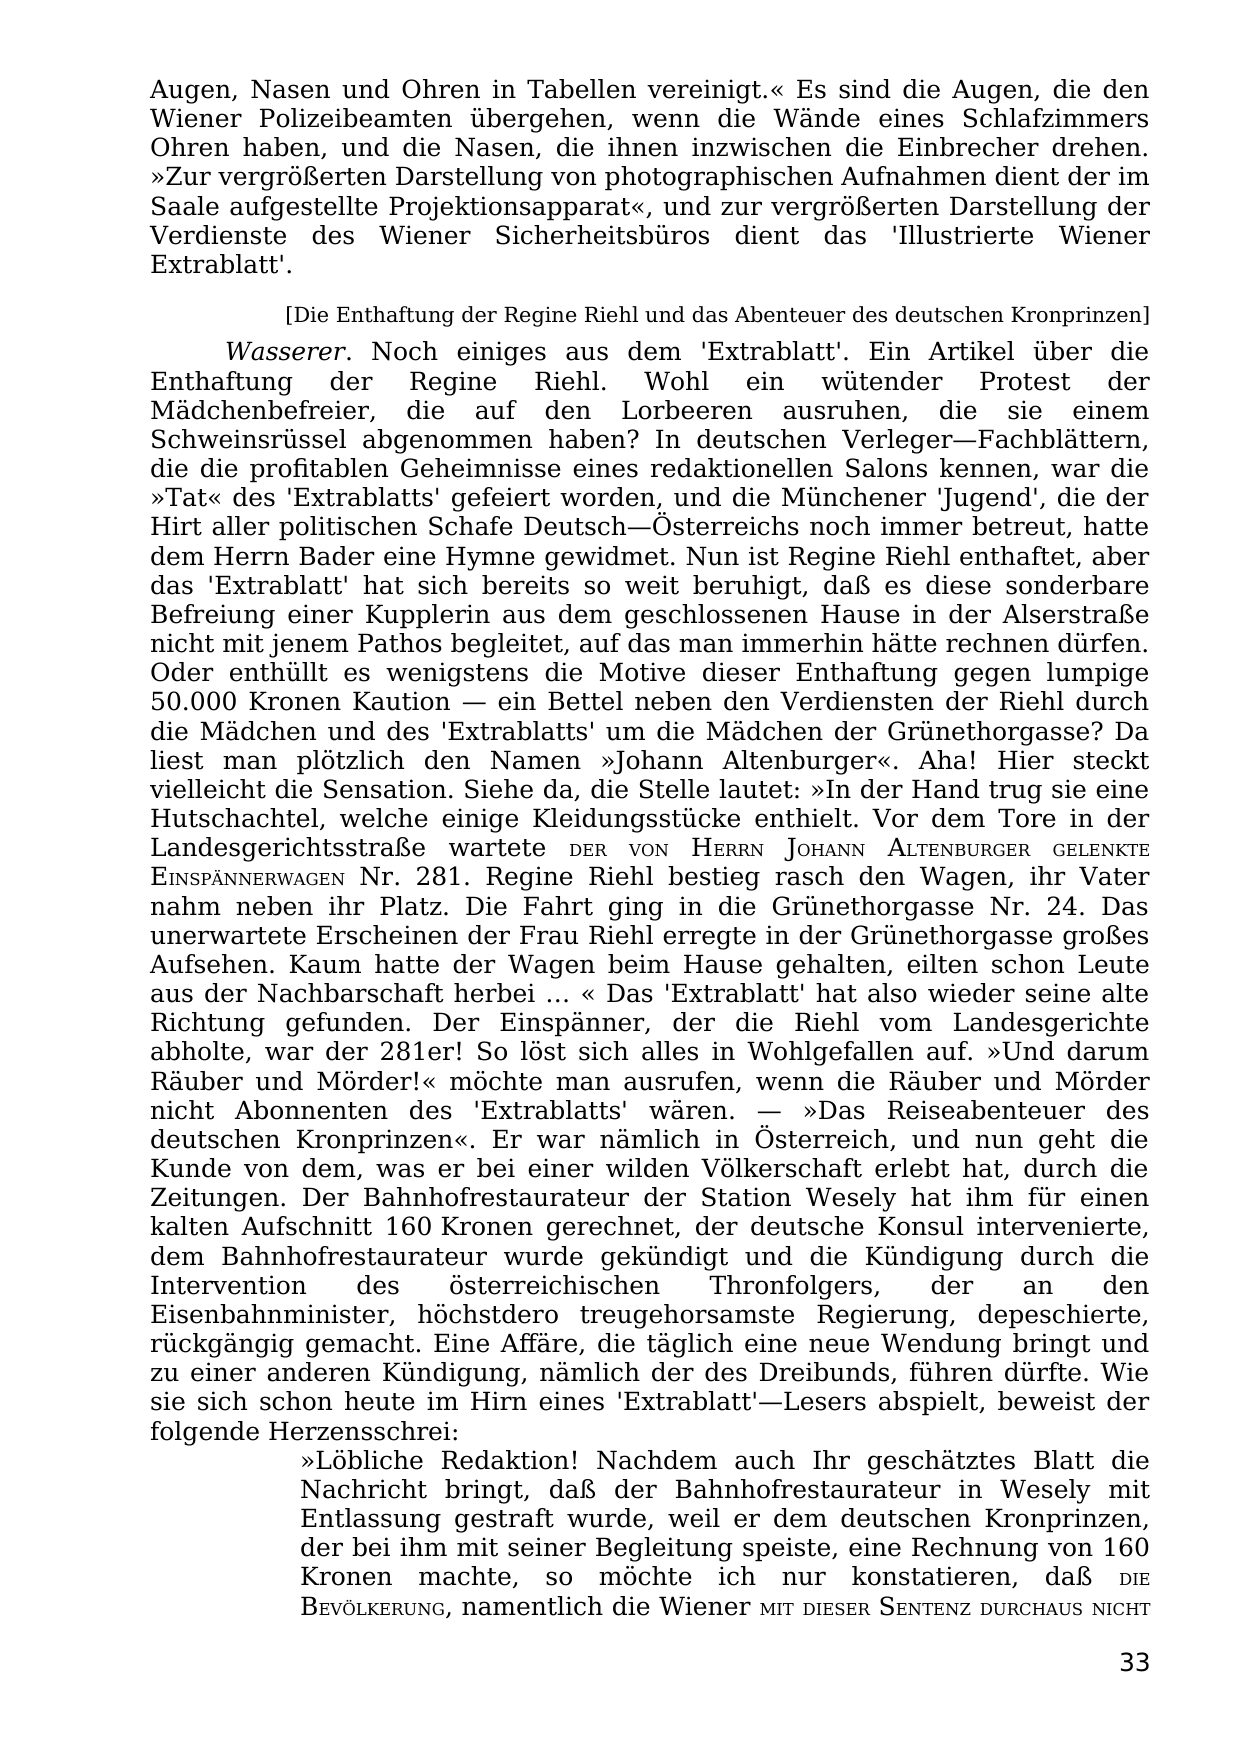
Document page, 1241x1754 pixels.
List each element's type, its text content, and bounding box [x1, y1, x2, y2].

text »Löbliche Redaktion! Nachdem auch Ihr geschätztes Blatt die Nachricht bringt, daß der Bahnhofrestaurateur in Wesely mit Entlassung gestraft wurde, weil er dem deutschen Kronprinzen, der bei ihm mit seiner Begleitung speiste, eine Rechnung von 160 Kronen machte, so möchte ich nur konstatieren, daß die Bevölkerung, namentlich die Wiener mit dieser Sentenz durchaus nicht [300, 1446, 1151, 1621]
text Wasserer. Noch einiges aus dem 'Extrablatt'. Ein Artikel über die Enthaftung der Regine Riehl. Wohl ein wütender Protest der Mädchenbefreier, die auf den Lorbeeren ausruhen, die sie einem Schweinsrüssel abgenommen haben? In deutschen Verleger—Fachblättern, die die profitablen Geheimnisse eines redaktionellen Salons kennen, war die »Tat« des 'Extrablatts' gefeiert worden, und die Münchener 'Jugend', die der Hirt aller politischen Schafe Deutsch—Österreichs noch immer betreut, hatte dem Herrn Bader eine Hymne gewidmet. Nun ist Regine Riehl enthaftet, aber das 'Extrablatt' hat sich bereits so weit beruhigt, daß es diese sonderbare Befreiung einer Kupplerin aus dem geschlossenen Hause in der Alserstraße nicht mit jenem Pathos begleitet, auf das man immerhin hätte rechnen dürfen. Oder enthüllt es wenigstens die Motive dieser Enthaftung gegen lumpige 50.000 Kronen Kaution — ein Bettel neben den Verdiensten der Riehl durch die Mädchen und des 'Extrablatts' um die Mädchen der Grünethorgasse? Da liest man plötzlich den Namen »Johann Altenburger«. Aha! Hier steckt vielleicht die Sensation. Siehe da, die Stelle lautet: »In der Hand trug sie eine Hutschachtel, welche einige Kleidungsstücke enthielt. Vor dem Tore in der Landesgerichtsstraße wartete der von Herrn Johann Altenburger gelenkte Einspännerwagen Nr. 281. Regine Riehl bestieg rasch den Wagen, ihr Vater nahm neben ihr Platz. Die Fahrt ging in die Grünethorgasse Nr. 24. Das unerwartete Erscheinen der Frau Riehl erregte in der Grünethorgasse großes Aufsehen. Kaum hatte der Wagen beim Hause gehalten, eilten schon Leute aus der Nachbarschaft herbei … « Das 'Extrablatt' hat also wieder seine alte Richtung gefunden. Der Einspänner, der die Riehl vom Landesgerichte abholte, war der 281er! So löst sich alles in Wohlgefallen auf. »Und darum Räuber und Mörder!« möchte man ausrufen, wenn die Räuber und Mörder nicht Abonnenten des 'Extrablatts' wären. — »Das Reiseabenteuer des deutschen Kronprinzen«. Er war nämlich in Österreich, und nun geht die Kunde von dem, was er bei einer wilden Völkerschaft erlebt hat, durch die Zeitungen. Der Bahnhofrestaurateur der Station Wesely hat ihm für einen kalten Aufschnitt 160 Kronen gerechnet, der deutsche Konsul intervenierte, dem Bahnhofrestaurateur wurde gekündigt und die Kündigung durch die Intervention des österreichischen Thronfolgers, der an den Eisenbahnminister, höchstdero treugehorsamste Regierung, depeschierte, rückgängig gemacht. Eine Affäre, die täglich eine neue Wendung bringt und zu einer anderen Kündigung, nämlich der des Dreibunds, führen dürfte. Wie sie sich schon heute im Hirn eines 'Extrablatt'—Lesers abspielt, beweist der folgende Herzensschrei: [150, 328, 1151, 1446]
text Augen, Nasen und Ohren in Tabellen vereinigt.« Es sind die Augen, die den Wiener Polizeibeamten übergehen, wenn die Wände eines Schlafzimmers Ohren haben, und die Nasen, die ihnen inzwischen die Einbrecher drehen. »Zur vergrößerten Darstellung von photographischen Aufnahmen dient der im Saale aufgestellte Projektionsapparat«, und zur vergrößerten Darstellung der Verdienste des Wiener Sicherheitsbüros dient das 'Illustrierte Wiener Extrablatt'. [150, 75, 1151, 279]
text [Die Enthaftung der Regine Riehl und das Abenteuer des deutschen Kronprinzen] [150, 303, 1151, 328]
